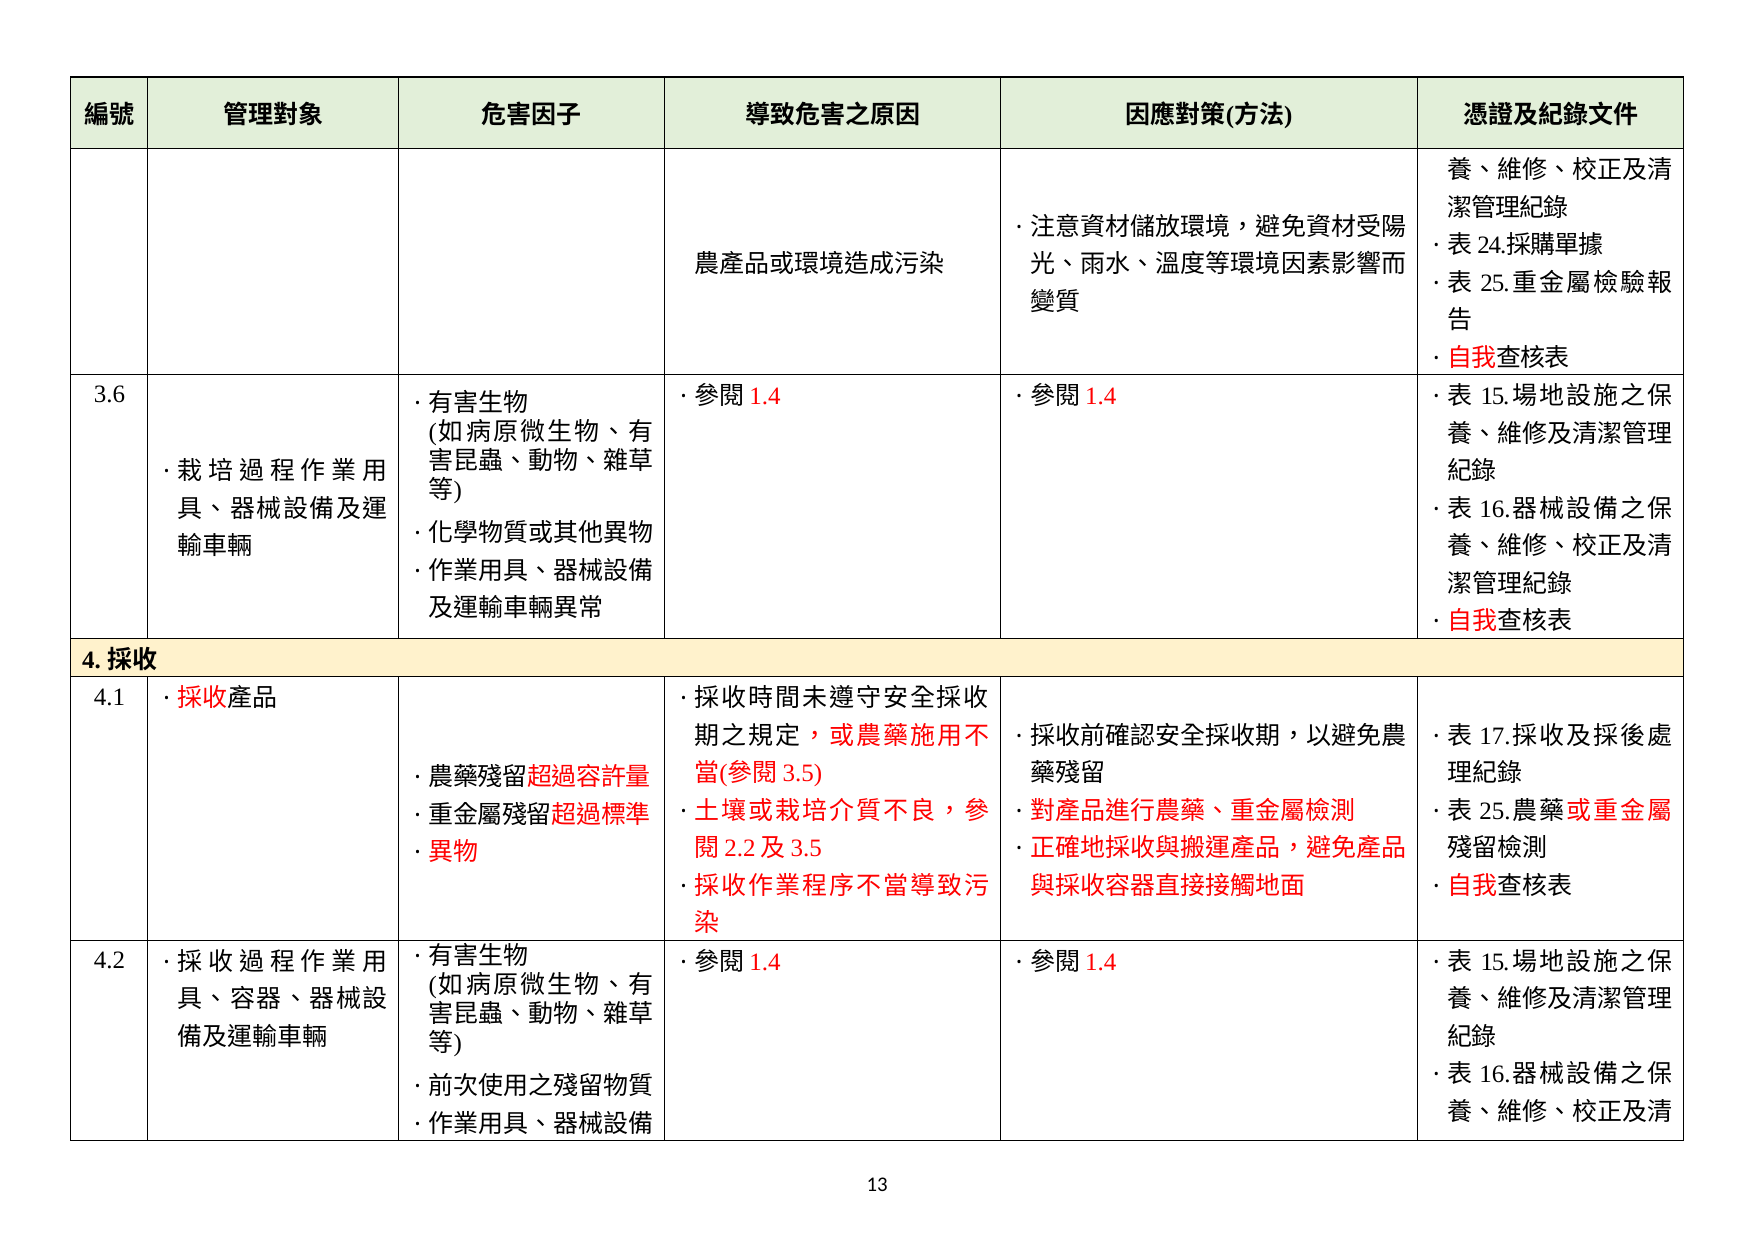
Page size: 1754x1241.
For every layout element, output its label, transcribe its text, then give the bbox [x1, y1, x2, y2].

table_header 因應對策(方法) [1001, 78, 1417, 148]
table_cell 表17.採收及採後處理紀錄 表25.農藥或重金屬殘留檢測 自我查核表 [1418, 677, 1683, 940]
table_cell 有害生物 (如病原微生物、有害昆蟲、動物、雜草等) 化學物質或其他異物 作業用具、器械設備及運輸車輛異常 [399, 375, 664, 638]
table_cell 4.2 [71, 941, 147, 1140]
table_cell 4.1 [71, 677, 147, 940]
table_cell 表15.場地設施之保養、維修及清潔管理紀錄 表16.器械設備之保養、維修、校正及清潔管理紀錄 自我查核表 [1418, 375, 1683, 638]
table_cell 表15.場地設施之保養、維修及清潔管理紀錄 表16.器械設備之保養、維修、校正及清潔管理紀錄 自我查核表 [1418, 941, 1683, 1140]
table_header 導致危害之原因 [665, 78, 1000, 148]
table_cell 4. 採收 [71, 639, 1683, 676]
table_header 編號 [71, 78, 147, 148]
table_header 管理對象 [148, 78, 398, 148]
table_cell [399, 149, 664, 374]
table_header 危害因子 [399, 78, 664, 148]
table_cell 採收過程作業用具、容器、器械設備及運輸車輛 [148, 941, 398, 1140]
table_cell 栽培過程作業用具、器械設備及運輸車輛 [148, 375, 398, 638]
table_cell 有害生物 (如病原微生物、有害昆蟲、動物、雜草等) 前次使用之殘留物質 作業用具、器械設備 [399, 941, 664, 1140]
table_cell 採收產品 [148, 677, 398, 940]
table_cell 表12.其他資材使用紀錄 表14.其他資材入出庫紀錄 表15.場地設施之保養、維修及清潔管理紀錄 表16.器械設備之保養、維修、校正及清潔管理紀錄 表24.採購單據 表25.重金屬檢驗報告 自我查核表 [1418, 149, 1683, 374]
table_cell 參閱1.4 [665, 941, 1000, 1140]
table_cell [148, 149, 398, 374]
table_cell 採收前確認安全採收期，以避免農藥殘留 對產品進行農藥、重金屬檢測 正確地採收與搬運產品，避免產品與採收容器直接接觸地面 [1001, 677, 1417, 940]
table_cell [71, 149, 147, 374]
table_cell 3.6 [71, 375, 147, 638]
table_cell 參閱1.4 [1001, 375, 1417, 638]
table_cell 採收時間未遵守安全採收期之規定，或農藥施用不當(參閱3.5) 土壤或栽培介質不良，參閱2.2及3.5 採收作業程序不當導致污染 [665, 677, 1000, 940]
table_cell 購買種類或功能合適之資材 選擇適當的保管場所並維持環境清潔，必要時進行適當防治 確認資材之來源及原料，必要時可檢驗分析資材之成分，若為回收再利用之介質，宜注意介質中肥份、藥劑之殘留狀況與有害生物污染狀況 注意資材儲放環境，避免資材受陽光、雨水、溫度等環境因素影響而變質 [1001, 149, 1417, 374]
table_cell 參閱1.4 [1001, 941, 1417, 1140]
table_cell 農藥殘留超過容許量 重金屬殘留超過標準 異物 [399, 677, 664, 940]
table_header 憑證及紀錄文件 [1418, 78, 1683, 148]
table_cell 農產品或環境造成污染 [665, 149, 1000, 374]
table_cell 參閱1.4 [665, 375, 1000, 638]
